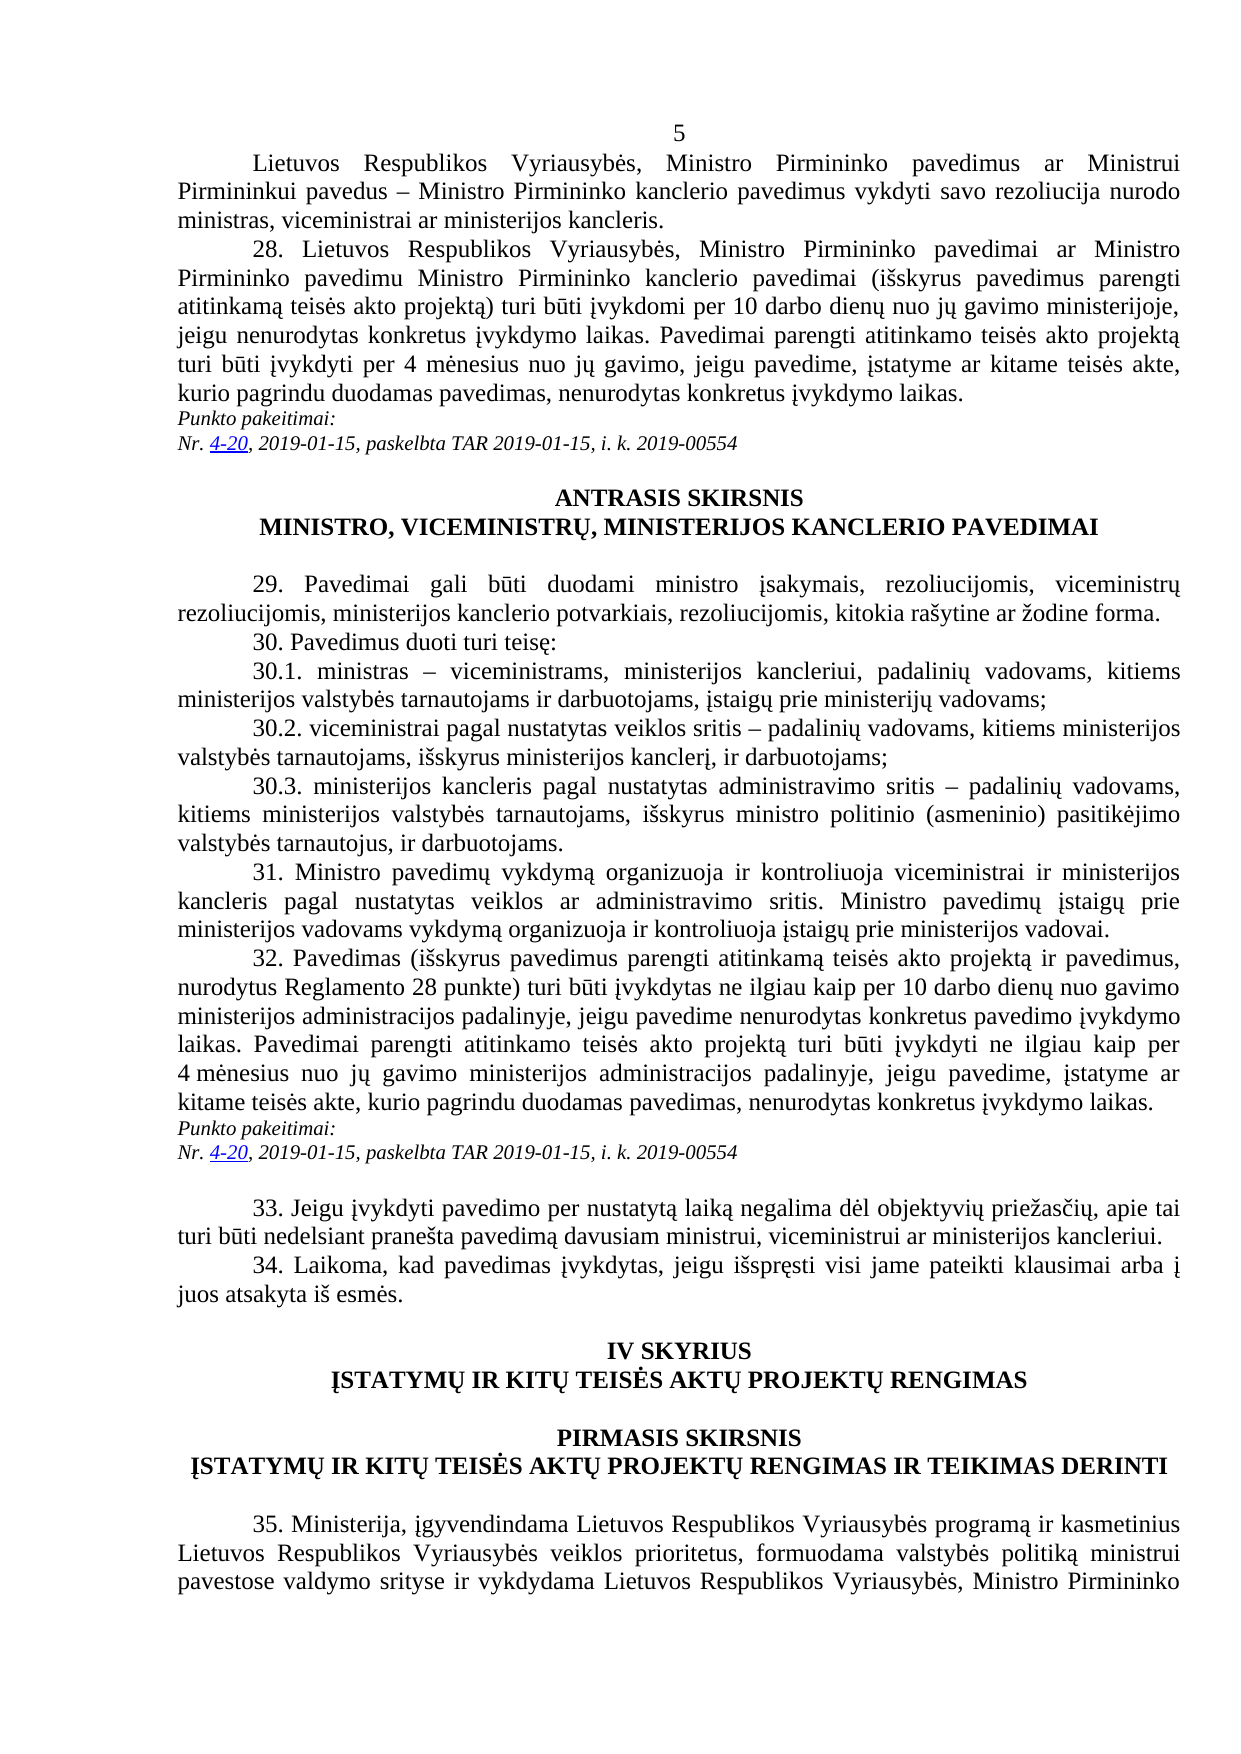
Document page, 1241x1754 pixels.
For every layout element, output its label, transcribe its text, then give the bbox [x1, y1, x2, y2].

text 31. Ministro pavedimų vykdymą organizuoja ir kontroliuoja viceministrai ir ministerijos kancleris pagal nustatytas veiklos ar administravimo sritis. Ministro pavedimų įstaigų prie ministerijos vadovams vykdymą organizuoja ir kontroliuoja įstaigų prie ministerijos vadovai. [177, 857, 1181, 943]
text 30.1. ministras – viceministrams, ministerijos kancleriui, padalinių vadovams, kitiems ministerijos valstybės tarnautojams ir darbuotojams, įstaigų prie ministerijų vadovams; [177, 656, 1181, 713]
text 30. Pavedimus duoti turi teisę: [177, 627, 1181, 656]
text Punkto pakeitimai: [177, 406, 1181, 430]
text 35. Ministerija, įgyvendindama Lietuvos Respublikos Vyriausybės programą ir kasmetinius Lietuvos Respublikos Vyriausybės veiklos prioritetus, formuodama valstybės politiką ministrui pavestose valdymo srityse ir vykdydama Lietuvos Respublikos Vyriausybės, Ministro Pirmininko [177, 1509, 1181, 1595]
text Punkto pakeitimai: [177, 1116, 1181, 1140]
text IV SKYRIUS [177, 1336, 1181, 1365]
text 29. Pavedimai gali būti duodami ministro įsakymais, rezoliucijomis, viceministrų rezoliucijomis, ministerijos kanclerio potvarkiais, rezoliucijomis, kitokia rašytine ar žodine forma. [177, 569, 1181, 627]
text Nr. 4-20, 2019-01-15, paskelbta TAR 2019-01-15, i. k. 2019-00554 [177, 430, 1181, 454]
text 32. Pavedimas (išskyrus pavedimus parengti atitinkamą teisės akto projektą ir pavedimus, nurodytus Reglamento 28 punkte) turi būti įvykdytas ne ilgiau kaip per 10 darbo dienų nuo gavimo ministerijos administracijos padalinyje, jeigu pavedime nenurodytas konkretus pavedimo įvykdymo laikas. Pavedimai parengti atitinkamo teisės akto projektą turi būti įvykdyti ne ilgiau kaip per 4 mėnesius nuo jų gavimo ministerijos administracijos padalinyje, jeigu pavedime, įstatyme ar kitame teisės akte, kurio pagrindu duodamas pavedimas, nenurodytas konkretus įvykdymo laikas. [177, 943, 1181, 1116]
text 28. Lietuvos Respublikos Vyriausybės, Ministro Pirmininko pavedimai ar Ministro Pirmininko pavedimu Ministro Pirmininko kanclerio pavedimai (išskyrus pavedimus parengti atitinkamą teisės akto projektą) turi būti įvykdomi per 10 darbo dienų nuo jų gavimo ministerijoje, jeigu nenurodytas konkretus įvykdymo laikas. Pavedimai parengti atitinkamo teisės akto projektą turi būti įvykdyti per 4 mėnesius nuo jų gavimo, jeigu pavedime, įstatyme ar kitame teisės akte, kurio pagrindu duodamas pavedimas, nenurodytas konkretus įvykdymo laikas. [177, 234, 1181, 406]
text 34. Laikoma, kad pavedimas įvykdytas, jeigu išspręsti visi jame pateikti klausimai arba į juos atsakyta iš esmės. [177, 1250, 1181, 1308]
text 33. Jeigu įvykdyti pavedimo per nustatytą laiką negalima dėl objektyvių priežasčių, apie tai turi būti nedelsiant pranešta pavedimą davusiam ministrui, viceministrui ar ministerijos kancleriui. [177, 1193, 1181, 1250]
text PIRMASIS SKIRSNIS [177, 1423, 1181, 1451]
text ĮSTATYMŲ IR KITŲ TEISĖS AKTŲ PROJEKTŲ RENGIMAS [177, 1365, 1181, 1394]
text 30.3. ministerijos kancleris pagal nustatytas administravimo sritis – padalinių vadovams, kitiems ministerijos valstybės tarnautojams, išskyrus ministro politinio (asmeninio) pasitikėjimo valstybės tarnautojus, ir darbuotojams. [177, 771, 1181, 857]
text ĮSTATYMŲ IR KITŲ TEISĖS AKTŲ PROJEKTŲ RENGIMAS IR TEIKIMAS DERINTI [177, 1451, 1181, 1480]
text MINISTRO, VICEMINISTRŲ, MINISTERIJOS KANCLERIO PAVEDIMAI [177, 512, 1181, 541]
text ANTRASIS SKIRSNIS [177, 483, 1181, 512]
text Nr. 4-20, 2019-01-15, paskelbta TAR 2019-01-15, i. k. 2019-00554 [177, 1140, 1181, 1164]
text Lietuvos Respublikos Vyriausybės, Ministro Pirmininko pavedimus ar Ministrui Pirmininkui pavedus – Ministro Pirmininko kanclerio pavedimus vykdyti savo rezoliucija nurodo ministras, viceministrai ar ministerijos kancleris. [177, 148, 1181, 234]
text 30.2. viceministrai pagal nustatytas veiklos sritis – padalinių vadovams, kitiems ministerijos valstybės tarnautojams, išskyrus ministerijos kanclerį, ir darbuotojams; [177, 713, 1181, 771]
